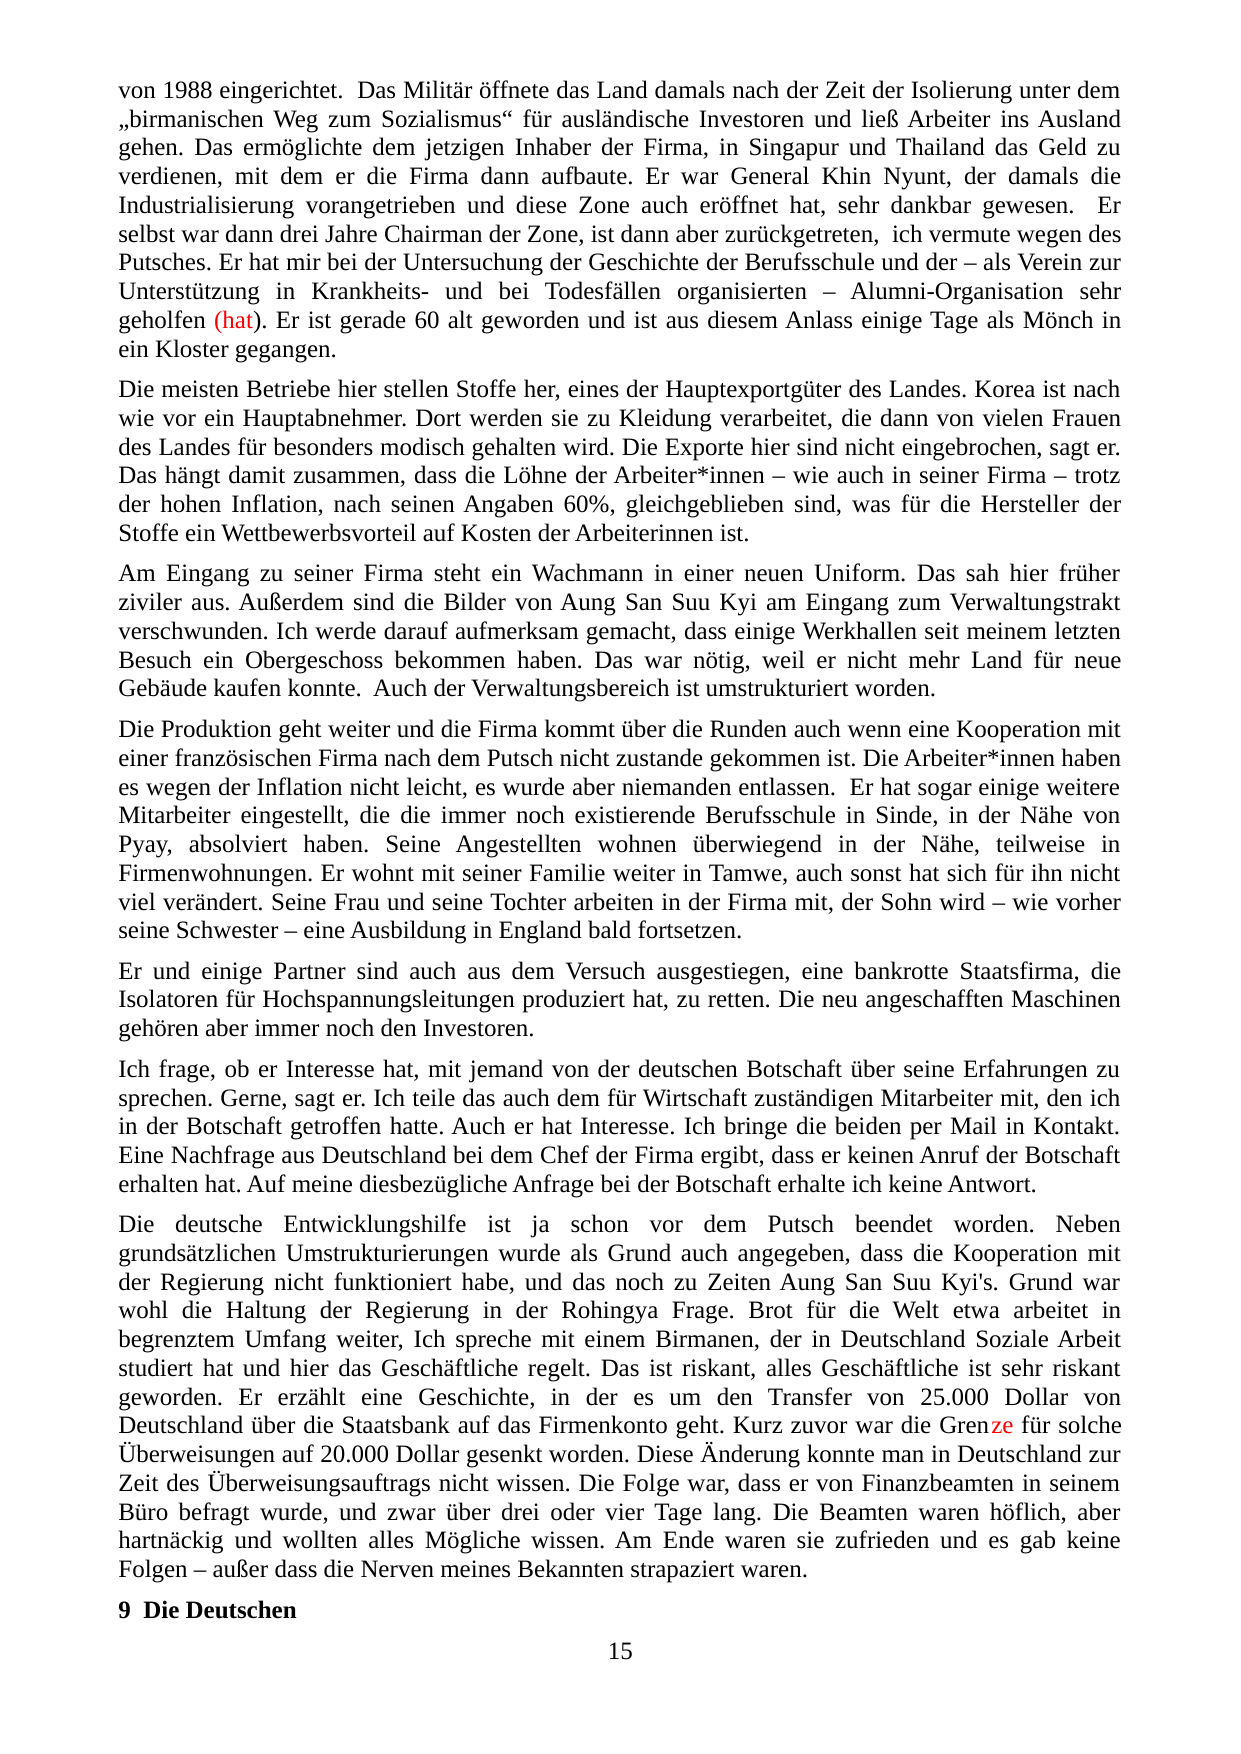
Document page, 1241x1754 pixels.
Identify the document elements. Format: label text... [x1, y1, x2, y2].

text Die deutsche Entwicklungshilfe ist ja schon vor dem Putsch beendet worden. Neben grundsätzlichen Umstrukturierungen wurde als Grund auch angegeben, dass die Kooperation mit der Regierung nicht funktioniert habe, und das noch zu Zeiten Aung San Suu Kyi's. Grund war wohl die Haltung der Regierung in der Rohingya Frage. Brot für die Welt etwa arbeitet in begrenztem Umfang weiter, Ich spreche mit einem Birmanen, der in Deutschland Soziale Arbeit studiert hat und hier das Geschäftliche regelt. Das ist riskant, alles Geschäftliche ist sehr riskant geworden. Er erzählt eine Geschichte, in der es um den Transfer von 25.000 Dollar von Deutschland über die Staatsbank auf das Firmenkonto geht. Kurz zuvor war die Grenze für solche Überweisungen auf 20.000 Dollar gesenkt worden. Diese Änderung konnte man in Deutschland zur Zeit des Überweisungsauftrags nicht wissen. Die Folge war, dass er von Finanzbeamten in seinem Büro befragt wurde, und zwar über drei oder vier Tage lang. Die Beamten waren höflich, aber hartnäckig und wollten alles Mögliche wissen. Am Ende waren sie zufrieden und es gab keine Folgen – außer dass die Nerven meines Bekannten strapaziert waren. [118, 1209, 1122, 1583]
text Er und einige Partner sind auch aus dem Versuch ausgestiegen, eine bankrotte Staatsfirma, die Isolatoren für Hochspannungsleitungen produziert hat, zu retten. Die neu angeschafften Maschinen gehören aber immer noch den Investoren. [118, 956, 1122, 1042]
text 9 Die Deutschen [118, 1595, 1122, 1624]
text von 1988 eingerichtet. Das Militär öffnete das Land damals nach der Zeit der Isolierung unter dem „birmanischen Weg zum Sozialismus“ für ausländische Investoren und ließ Arbeiter ins Ausland gehen. Das ermöglichte dem jetzigen Inhaber der Firma, in Singapur und Thailand das Geld zu verdienen, mit dem er die Firma dann aufbaute. Er war General Khin Nyunt, der damals die Industrialisierung vorangetrieben und diese Zone auch eröffnet hat, sehr dankbar gewesen. Er selbst war dann drei Jahre Chairman der Zone, ist dann aber zurückgetreten, ich vermute wegen des Putsches. Er hat mir bei der Untersuchung der Geschichte der Berufsschule und der – als Verein zur Unterstützung in Krankheits- und bei Todesfällen organisierten – Alumni-Organisation sehr geholfen (hat). Er ist gerade 60 alt geworden und ist aus diesem Anlass einige Tage als Mönch in ein Kloster gegangen. [118, 75, 1122, 362]
text Die Produktion geht weiter und die Firma kommt über die Runden auch wenn eine Kooperation mit einer französischen Firma nach dem Putsch nicht zustande gekommen ist. Die Arbeiter*innen haben es wegen der Inflation nicht leicht, es wurde aber niemanden entlassen. Er hat sogar einige weitere Mitarbeiter eingestellt, die die immer noch existierende Berufsschule in Sinde, in der Nähe von Pyay, absolviert haben. Seine Angestellten wohnen überwiegend in der Nähe, teilweise in Firmenwohnungen. Er wohnt mit seiner Familie weiter in Tamwe, auch sonst hat sich für ihn nicht viel verändert. Seine Frau und seine Tochter arbeiten in der Firma mit, der Sohn wird – wie vorher seine Schwester – eine Ausbildung in England bald fortsetzen. [118, 714, 1122, 944]
text Die meisten Betriebe hier stellen Stoffe her, eines der Hauptexportgüter des Landes. Korea ist nach wie vor ein Hauptabnehmer. Dort werden sie zu Kleidung verarbeitet, die dann von vielen Frauen des Landes für besonders modisch gehalten wird. Die Exporte hier sind nicht eingebrochen, sagt er. Das hängt damit zusammen, dass die Löhne der Arbeiter*innen – wie auch in seiner Firma – trotz der hohen Inflation, nach seinen Angaben 60%, gleichgeblieben sind, was für die Hersteller der Stoffe ein Wettbewerbsvorteil auf Kosten der Arbeiterinnen ist. [118, 374, 1122, 547]
text Ich frage, ob er Interesse hat, mit jemand von der deutschen Botschaft über seine Erfahrungen zu sprechen. Gerne, sagt er. Ich teile das auch dem für Wirtschaft zuständigen Mitarbeiter mit, den ich in der Botschaft getroffen hatte. Auch er hat Interesse. Ich bringe die beiden per Mail in Kontakt. Eine Nachfrage aus Deutschland bei dem Chef der Firma ergibt, dass er keinen Anruf der Botschaft erhalten hat. Auf meine diesbezügliche Anfrage bei der Botschaft erhalte ich keine Antwort. [118, 1054, 1122, 1198]
text Am Eingang zu seiner Firma steht ein Wachmann in einer neuen Uniform. Das sah hier früher ziviler aus. Außerdem sind die Bilder von Aung San Suu Kyi am Eingang zum Verwaltungstrakt verschwunden. Ich werde darauf aufmerksam gemacht, dass einige Werkhallen seit meinem letzten Besuch ein Obergeschoss bekommen haben. Das war nötig, weil er nicht mehr Land für neue Gebäude kaufen konnte. Auch der Verwaltungsbereich ist umstrukturiert worden. [118, 558, 1122, 702]
